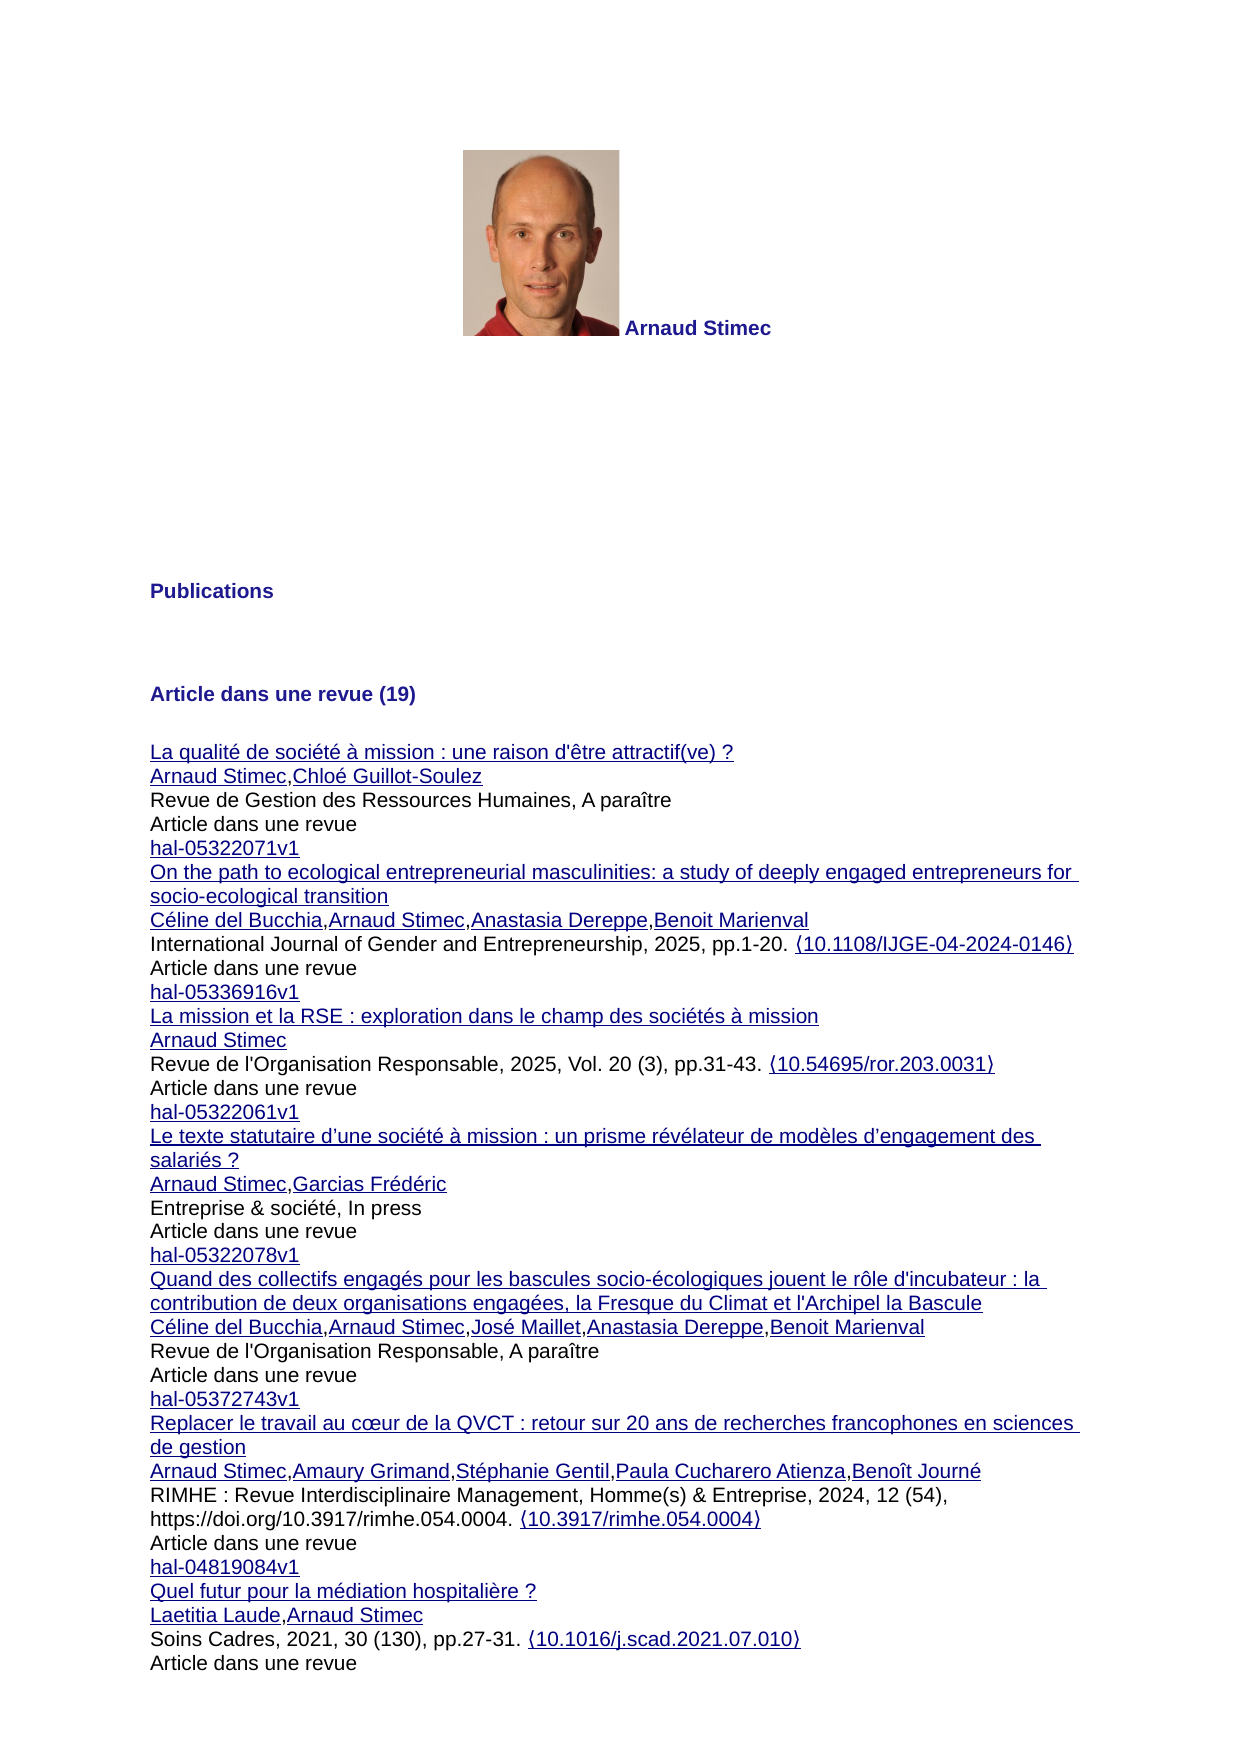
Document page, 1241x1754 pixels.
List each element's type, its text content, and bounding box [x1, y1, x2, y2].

subtitle Publications [150, 579, 1090, 603]
table_cell Replacer le travail au cœur de la QVCT : retour sur 20 ans de recherches francophones en sciences de gestion Arnaud Stimec,Amaury Grimand,Stéphanie Gentil,Paula Cucharero Atienza,Benoît Journé RIMHE : Revue Interdisciplinaire Management, Homme(s) & Entreprise, 2024, 12 (54), https://doi.org/10.3917/rimhe.054.0004. ⟨10.3917/rimhe.054.0004⟩ Article dans une revue hal-04819084v1 [150, 1411, 1090, 1579]
table_cell Le texte statutaire d’une société à mission : un prisme révélateur de modèles d’engagement des salariés ? Arnaud Stimec,Garcias Frédéric Entreprise & société, In press Article dans une revue hal-05322078v1 [150, 1124, 1090, 1267]
table_cell Quand des collectifs engagés pour les bascules socio-écologiques jouent le rôle d'incubateur : la contribution de deux organisations engagées, la Fresque du Climat et l'Archipel la Bascule Céline del Bucchia,Arnaud Stimec,José Maillet,Anastasia Dereppe,Benoit Marienval Revue de l'Organisation Responsable, A paraître Article dans une revue hal-05372743v1 [150, 1267, 1090, 1411]
subtitle Arnaud Stimec [150, 150, 1090, 340]
table_cell La mission et la RSE : exploration dans le champ des sociétés à mission Arnaud Stimec Revue de l'Organisation Responsable, 2025, Vol. 20 (3), pp.31-43. ⟨10.54695/ror.203.0031⟩ Article dans une revue hal-05322061v1 [150, 1004, 1090, 1123]
subtitle Article dans une revue (19) [150, 682, 1090, 706]
picture [463, 150, 620, 336]
table_cell Quel futur pour la médiation hospitalière ? Laetitia Laude,Arnaud Stimec Soins Cadres, 2021, 30 (130), pp.27-31. ⟨10.1016/j.scad.2021.07.010⟩ Article dans une revue [150, 1579, 1090, 1674]
table_header La qualité de société à mission : une raison d'être attractif(ve) ? Arnaud Stimec,Chloé Guillot-Soulez Revue de Gestion des Ressources Humaines, A paraître Article dans une revue hal-05322071v1 [150, 740, 1090, 860]
table_cell On the path to ecological entrepreneurial masculinities: a study of deeply engaged entrepreneurs for socio-ecological transition Céline del Bucchia,Arnaud Stimec,Anastasia Dereppe,Benoit Marienval International Journal of Gender and Entrepreneurship, 2025, pp.1-20. ⟨10.1108/IJGE-04-2024-0146⟩ Article dans une revue hal-05336916v1 [150, 860, 1090, 1004]
